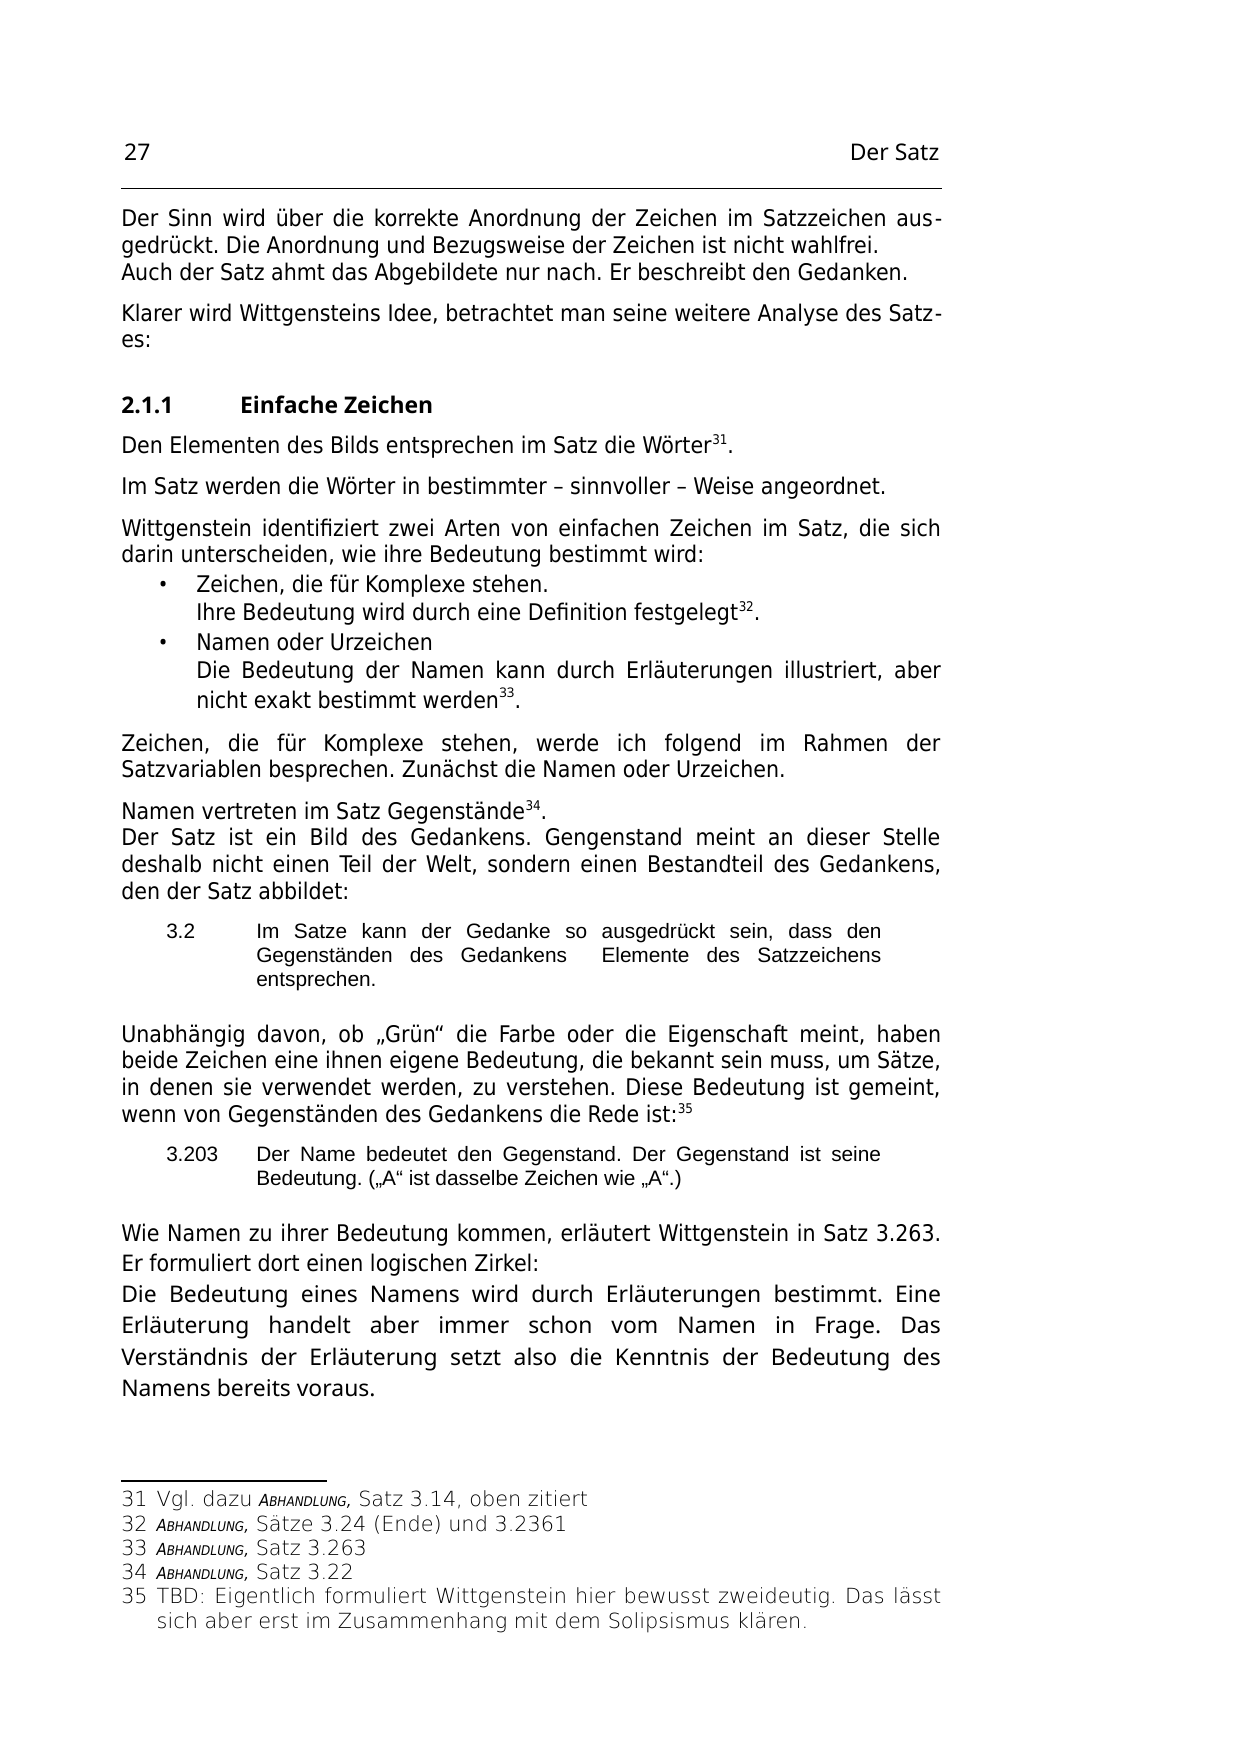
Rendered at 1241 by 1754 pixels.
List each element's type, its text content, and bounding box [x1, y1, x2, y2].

list Zeichen, die für Komplexe stehen. [158, 568, 942, 599]
text Abhandlung, Sätze 3.24 (Ende) und 3.2361 [121, 1512, 942, 1536]
text Im Satz werden die Wörter in bestimmter – sinnvoller – Weise angeordnet. [121, 473, 942, 500]
text Wie Namen zu ihrer Bedeutung kommen, erläutert Wittgenstein in Satz 3.263. Er formuliert dort einen logischen Zirkel: [121, 1220, 942, 1278]
text Zeichen, die für Komplexe stehen, werde ich folgend im Rahmen der Satzvariablen besprechen. Zunächst die Namen oder Urzeichen. [121, 730, 942, 783]
text Abhandlung, Satz 3.22 [121, 1560, 942, 1584]
text Ihre Bedeutung wird durch eine Definition festgelegt. [196, 599, 942, 626]
text Der Sinn wird über die korrekte Anordnung der Zeichen im Satzzeichen aus­gedrückt. Die Anordnung und Bezugsweise der Zeichen ist nicht wahlfrei. [121, 205, 942, 259]
text 3.2 Im Satze kann der Gedanke so ausgedrückt sein, dass den Gegenständen des Gedankens Elemente des Satzzeichens entsprechen. [166, 919, 882, 991]
text Abhandlung, Satz 3.263 [121, 1536, 942, 1560]
text Wittgenstein identifiziert zwei Arten von einfachen Zeichen im Satz, die sich darin unterscheiden, wie ihre Bedeutung bestimmt wird: [121, 515, 942, 568]
text Die Bedeutung eines Namens wird durch Erläuterungen bestimmt. Eine Erläuterung handelt aber immer schon vom Namen in Frage. Das Verständnis der Erläuterung setzt also die Kenntnis der Bedeutung des Namens bereits voraus. [121, 1278, 942, 1403]
text Klarer wird Wittgensteins Idee, betrachtet man seine weitere Analyse des Satz­es: [121, 300, 942, 353]
text Die Bedeutung der Namen kann durch Erläuterungen illustriert, aber nicht exakt bestimmt werden. [196, 657, 942, 715]
text Vgl. dazu Abhandlung, Satz 3.14, oben zitiert [121, 1487, 942, 1512]
text TBD: Eigentlich formuliert Wittgenstein hier bewusst zweideutig. Das lässt sich aber erst im Zusammenhang mit dem Solipsismus klären. [121, 1584, 942, 1633]
text 3.203 Der Name bedeutet den Gegenstand. Der Gegenstand ist seine Bedeutung. („A“ ist dasselbe Zeichen wie „A“.) [166, 1142, 882, 1190]
text Auch der Satz ahmt das Abgebildete nur nach. Er beschreibt den Gedanken. [121, 259, 942, 285]
text Unabhängig davon, ob „Grün“ die Farbe oder die Eigenschaft meint, haben beide Zeichen eine ihnen eigene Bedeutung, die bekannt sein muss, um Sätze, in denen sie verwendet werden, zu verstehen. Diese Bedeutung ist gemeint, wenn von Gegenständen des Gedankens die Rede ist: [121, 1021, 942, 1128]
list Namen oder Urzeichen [158, 626, 942, 657]
text Der Satz ist ein Bild des Gedankens. Gengenstand meint an dieser Stelle deshalb nicht einen Teil der Welt, sondern einen Bestandteil des Gedankens, den der Satz abbildet: [121, 824, 942, 904]
text Den Elementen des Bilds entsprechen im Satz die Wörter. [121, 432, 942, 459]
text Namen vertreten im Satz Gegenstände. [121, 798, 942, 824]
subtitle Einfache Zeichen [121, 389, 942, 420]
